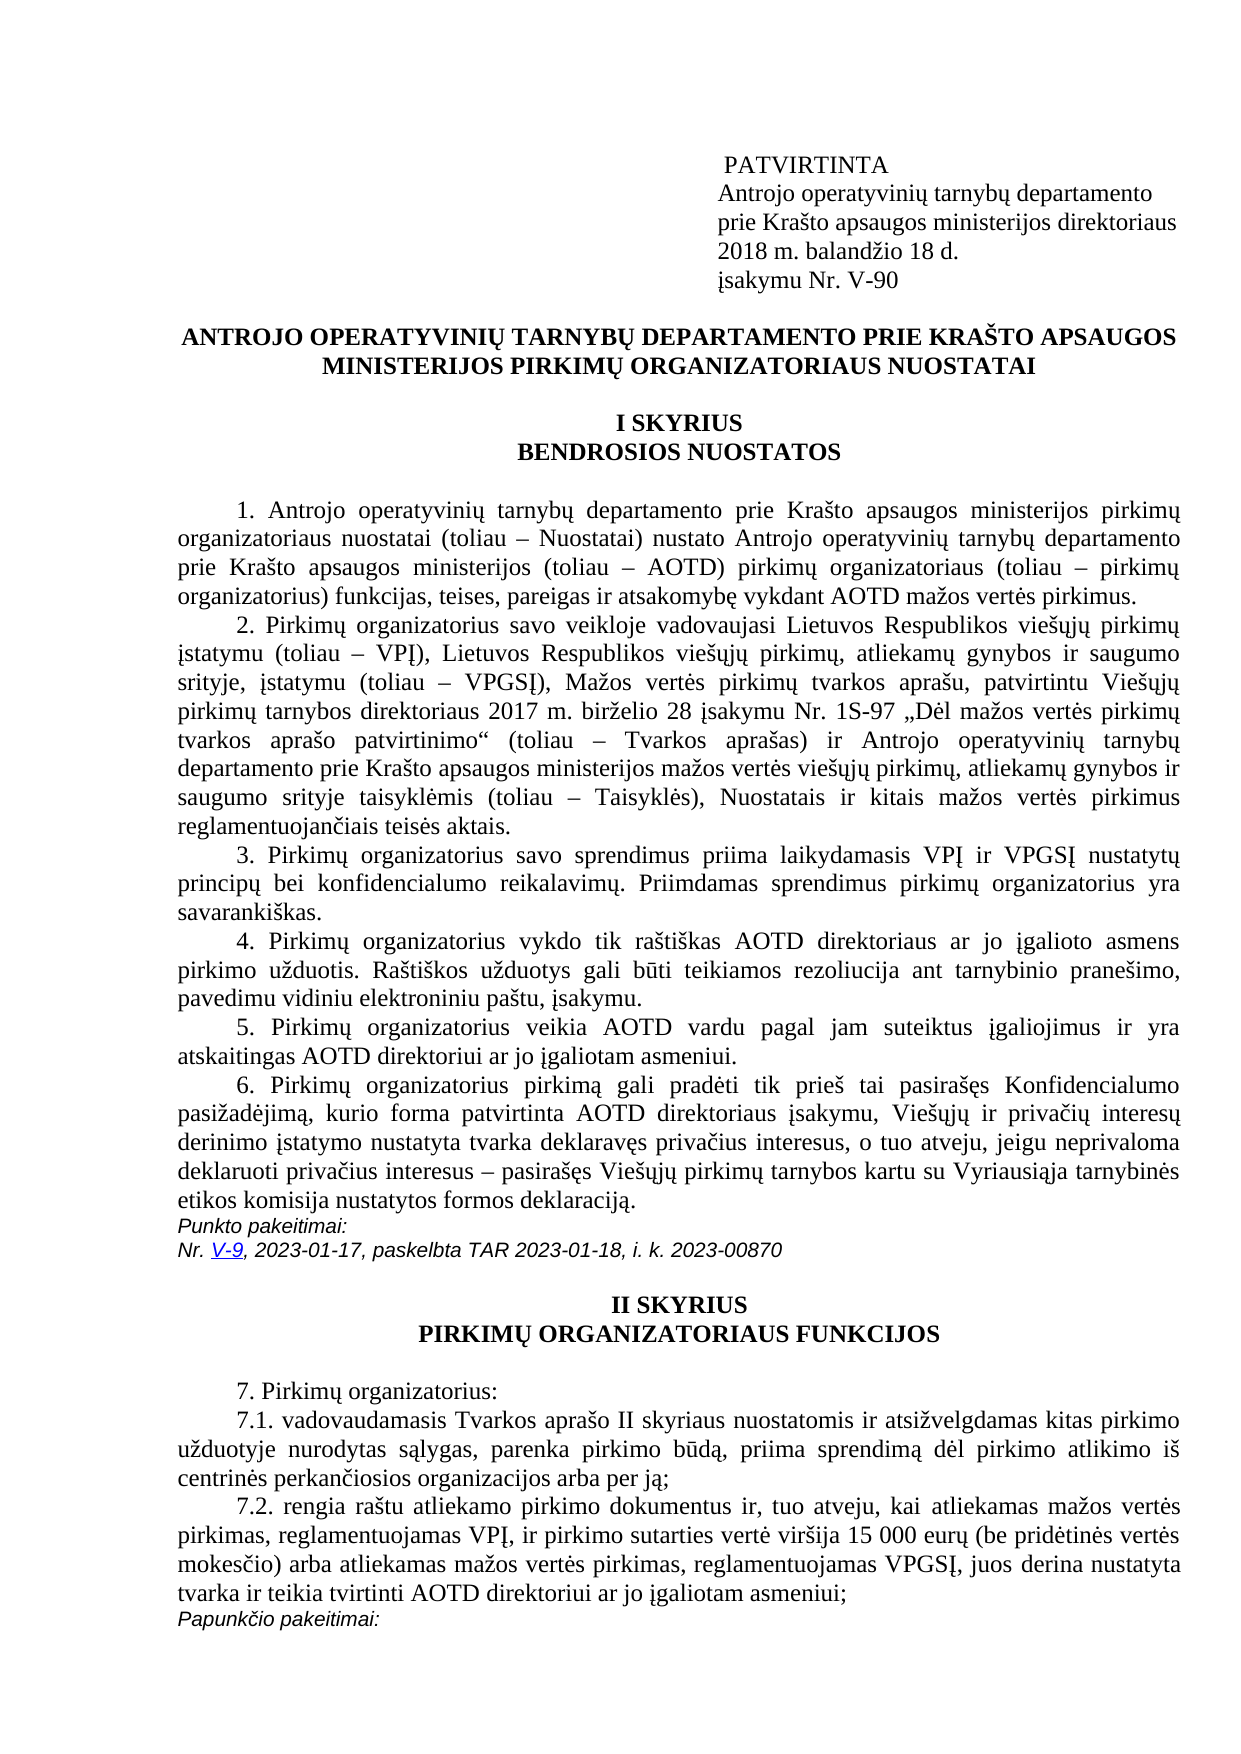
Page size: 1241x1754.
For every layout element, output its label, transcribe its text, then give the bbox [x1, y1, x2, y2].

text 7. Pirkimų organizatorius: [177, 1376, 1181, 1405]
text 3. Pirkimų organizatorius savo sprendimus priima laikydamasis VPĮ ir VPGSĮ nustatytų principų bei konfidencialumo reikalavimų. Priimdamas sprendimus pirkimų organizatorius yra savarankiškas. [177, 840, 1181, 926]
text Antrojo operatyvinių tarnybų departamento prie Krašto apsaugos ministerijos direktoriaus 2018 m. balandžio 18 d. [717, 178, 1181, 265]
text 7.1. vadovaudamasis Tvarkos aprašo II skyriaus nuostatomis ir atsižvelgdamas kitas pirkimo užduotyje nurodytas sąlygas, parenka pirkimo būdą, priima sprendimą dėl pirkimo atlikimo iš centrinės perkančiosios organizacijos arba per ją; [177, 1405, 1181, 1491]
text II SKYRIUS [177, 1290, 1181, 1319]
text 6. Pirkimų organizatorius pirkimą gali pradėti tik prieš tai pasirašęs Konfidencialumo pasižadėjimą, kurio forma patvirtinta AOTD direktoriaus įsakymu, Viešųjų ir privačių interesų derinimo įstatymo nustatyta tvarka deklaravęs privačius interesus, o tuo atveju, jeigu neprivaloma deklaruoti privačius interesus – pasirašęs Viešųjų pirkimų tarnybos kartu su Vyriausiąja tarnybinės etikos komisija nustatytos formos deklaraciją. [177, 1070, 1181, 1213]
text PATVIRTINTA [723, 150, 1181, 178]
text 1. Antrojo operatyvinių tarnybų departamento prie Krašto apsaugos ministerijos pirkimų organizatoriaus nuostatai (toliau – Nuostatai) nustato Antrojo operatyvinių tarnybų departamento prie Krašto apsaugos ministerijos (toliau – AOTD) pirkimų organizatoriaus (toliau – pirkimų organizatorius) funkcijas, teises, pareigas ir atsakomybę vykdant AOTD mažos vertės pirkimus. [177, 495, 1181, 610]
text 7.2. rengia raštu atliekamo pirkimo dokumentus ir, tuo atveju, kai atliekamas mažos vertės pirkimas, reglamentuojamas VPĮ, ir pirkimo sutarties vertė viršija 15 000 eurų (be pridėtinės vertės mokesčio) arba atliekamas mažos vertės pirkimas, reglamentuojamas VPGSĮ, juos derina nustatyta tvarka ir teikia tvirtinti AOTD direktoriui ar jo įgaliotam asmeniui; [177, 1491, 1181, 1606]
text I SKYRIUS [177, 408, 1181, 437]
text Papunkčio pakeitimai: [177, 1606, 1181, 1630]
text 4. Pirkimų organizatorius vykdo tik raštiškas AOTD direktoriaus ar jo įgalioto asmens pirkimo užduotis. Raštiškos užduotys gali būti teikiamos rezoliucija ant tarnybinio pranešimo, pavedimu vidiniu elektroniniu paštu, įsakymu. [177, 926, 1181, 1012]
text 5. Pirkimų organizatorius veikia AOTD vardu pagal jam suteiktus įgaliojimus ir yra atskaitingas AOTD direktoriui ar jo įgaliotam asmeniui. [177, 1012, 1181, 1070]
text Punkto pakeitimai: [177, 1213, 1181, 1237]
text BENDROSIOS NUOSTATOS [177, 437, 1181, 466]
text PIRKIMŲ ORGANIZATORIAUS FUNKCIJOS [177, 1319, 1181, 1348]
text 2. Pirkimų organizatorius savo veikloje vadovaujasi Lietuvos Respublikos viešųjų pirkimų įstatymu (toliau – VPĮ), Lietuvos Respublikos viešųjų pirkimų, atliekamų gynybos ir saugumo srityje, įstatymu (toliau – VPGSĮ), Mažos vertės pirkimų tvarkos aprašu, patvirtintu Viešųjų pirkimų tarnybos direktoriaus 2017 m. birželio 28 įsakymu Nr. 1S-97 „Dėl mažos vertės pirkimų tvarkos aprašo patvirtinimo“ (toliau – Tvarkos aprašas) ir Antrojo operatyvinių tarnybų departamento prie Krašto apsaugos ministerijos mažos vertės viešųjų pirkimų, atliekamų gynybos ir saugumo srityje taisyklėmis (toliau – Taisyklės), Nuostatais ir kitais mažos vertės pirkimus reglamentuojančiais teisės aktais. [177, 610, 1181, 840]
text Nr. V-9, 2023-01-17, paskelbta TAR 2023-01-18, i. k. 2023-00870 [177, 1237, 1181, 1261]
text ANTROJO OPERATYVINIŲ TARNYBŲ DEPARTAMENTO PRIE KRAŠTO APSAUGOS MINISTERIJOS PIRKIMŲ ORGANIZATORIAUS NUOSTATAI [177, 322, 1181, 380]
text įsakymu Nr. V-90 [717, 265, 1181, 293]
